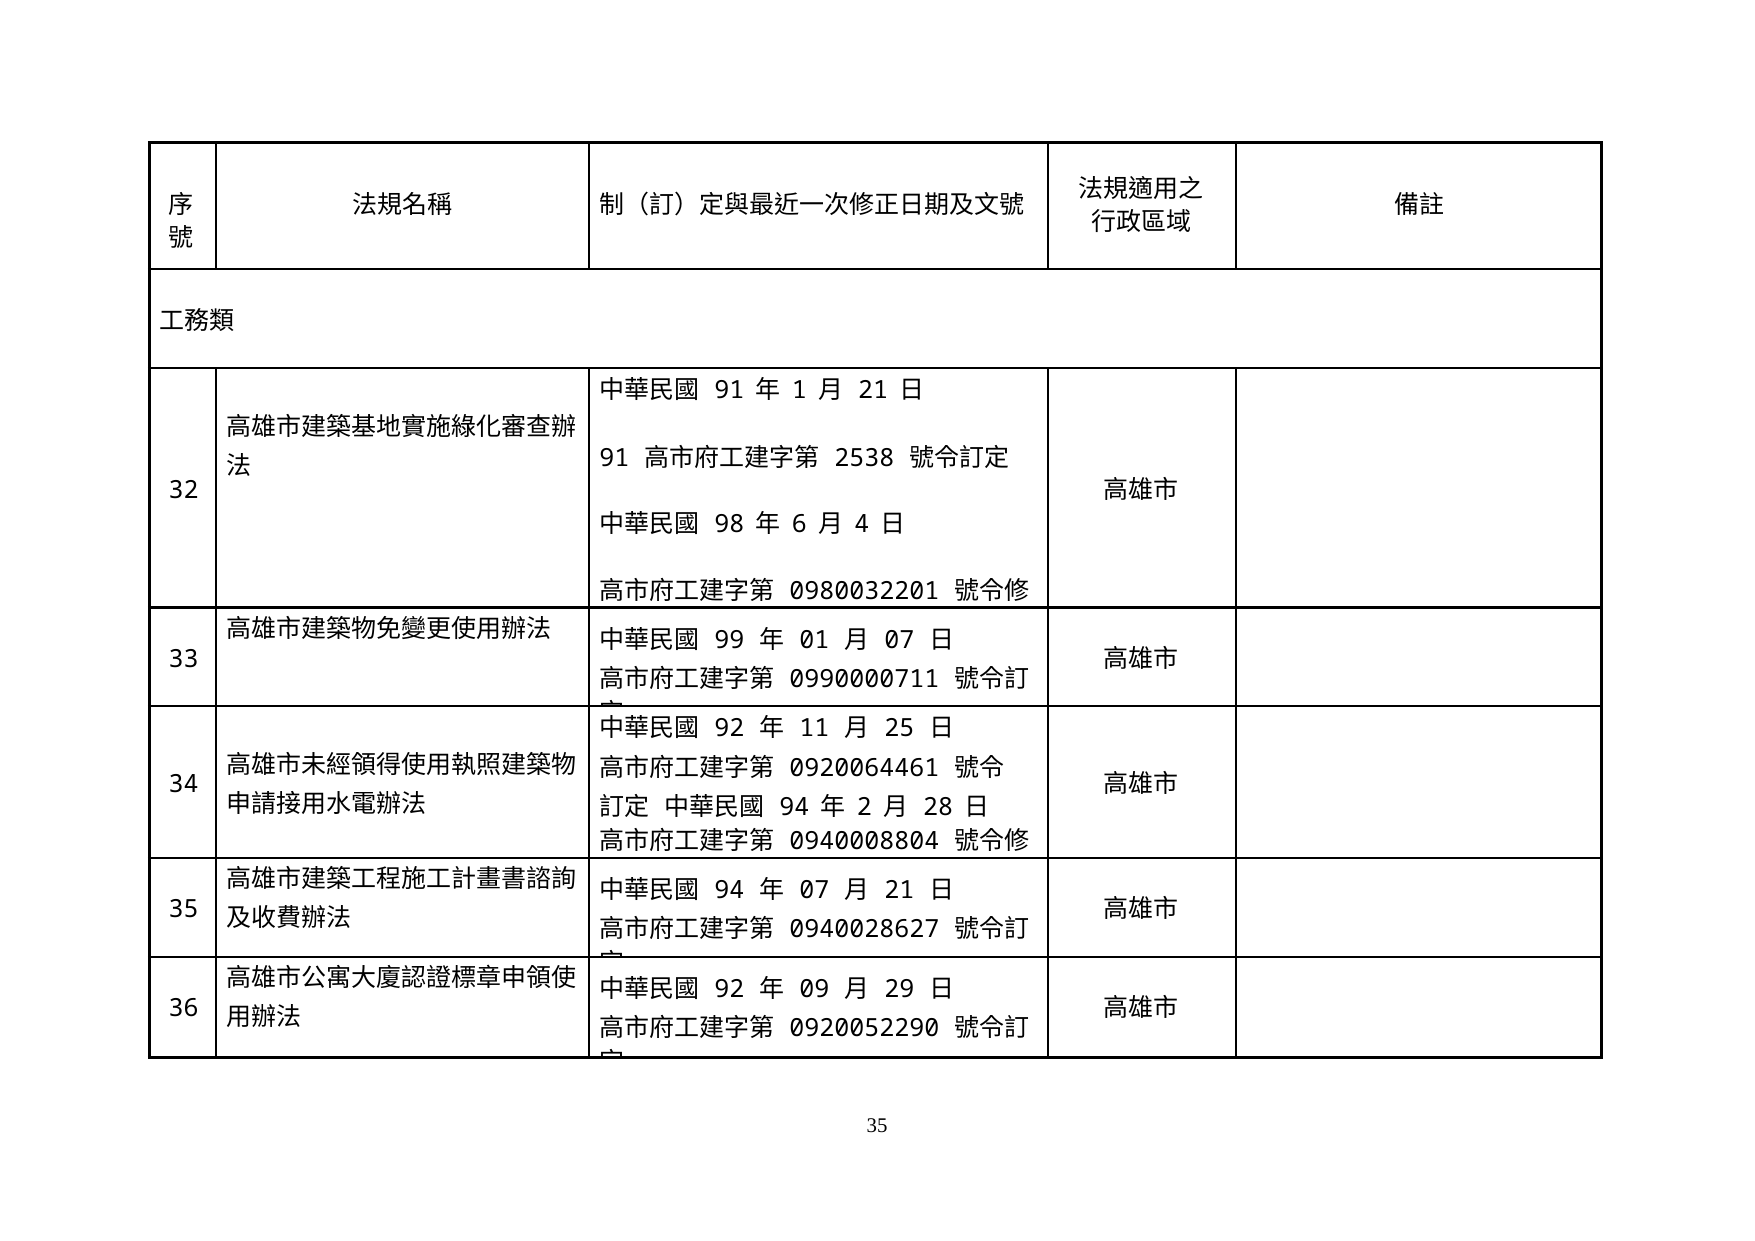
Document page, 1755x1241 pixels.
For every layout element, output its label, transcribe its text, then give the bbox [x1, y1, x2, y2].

table_cell 中華民國 92 年 09 月 29 日 高市府工建字第 0920052290 號令訂定 [590, 958, 1047, 1056]
table_cell 高雄市建築物免變更使用辦法 [217, 609, 588, 705]
table_cell [1237, 958, 1600, 1056]
table_cell 34 [151, 707, 215, 857]
table_cell [1237, 707, 1600, 857]
table_cell 中華民國 91年1月 21日 [590, 369, 1047, 409]
table_cell 中華民國 99 年 01 月 07 日 高市府工建字第 0990000711 號令訂定 [590, 609, 1047, 705]
table_cell 高雄市建築工程施工計畫書諮詢 及收費辦法 [217, 859, 588, 956]
table_cell [1237, 859, 1600, 956]
table_cell 33 [151, 609, 215, 705]
table_cell 高雄市公寓大廈認證標章申領使 用辦法 [217, 958, 588, 1056]
table_header 序 號 [151, 144, 215, 268]
table_cell [1237, 369, 1600, 606]
table_cell 32 [151, 369, 215, 606]
table_cell [1237, 609, 1600, 705]
table_cell 高雄市 [1049, 958, 1235, 1056]
table_cell 法 [217, 443, 588, 606]
table_cell 高雄市 [1049, 859, 1235, 956]
table_header 備註 [1237, 144, 1600, 268]
table_cell 高市府工建字第 0940008804 號令修正 [590, 822, 1047, 857]
table_cell 工務類 [151, 270, 1600, 367]
table_cell 36 [151, 958, 215, 1056]
table_cell 中華民國 98年6月4日 [590, 507, 1047, 557]
table_cell 中華民國 94 年 07 月 21 日 高市府工建字第 0940028627 號令訂定 [590, 859, 1047, 956]
table_cell 高雄市未經領得使用執照建築物 申請接用水電辦法 [217, 707, 588, 857]
table_header 法規適用之 行政區域 [1049, 144, 1235, 268]
table_cell [590, 478, 1047, 507]
table_cell 高市府工建字第 0920064461 號令訂定 中華民國 94年2月 28日 [590, 747, 1047, 822]
table_cell 高雄市建築基地實施綠化審查辦 [217, 369, 588, 443]
table_cell 高雄市 [1049, 609, 1235, 705]
table_cell 91 高市府工建字第 2538 號令訂定 [590, 443, 1047, 478]
table_cell 中華民國 92 年 11 月 25 日 [590, 707, 1047, 747]
table_cell 高雄市 [1049, 707, 1235, 857]
table_cell [590, 409, 1047, 443]
table_header 制（訂）定與最近一次修正日期及文號 [590, 144, 1047, 268]
table_cell 高市府工建字第 0980032201 號令修正 [590, 557, 1047, 606]
table_cell 35 [151, 859, 215, 956]
table_header 法規名稱 [217, 144, 588, 268]
table_cell 高雄市 [1049, 369, 1235, 606]
